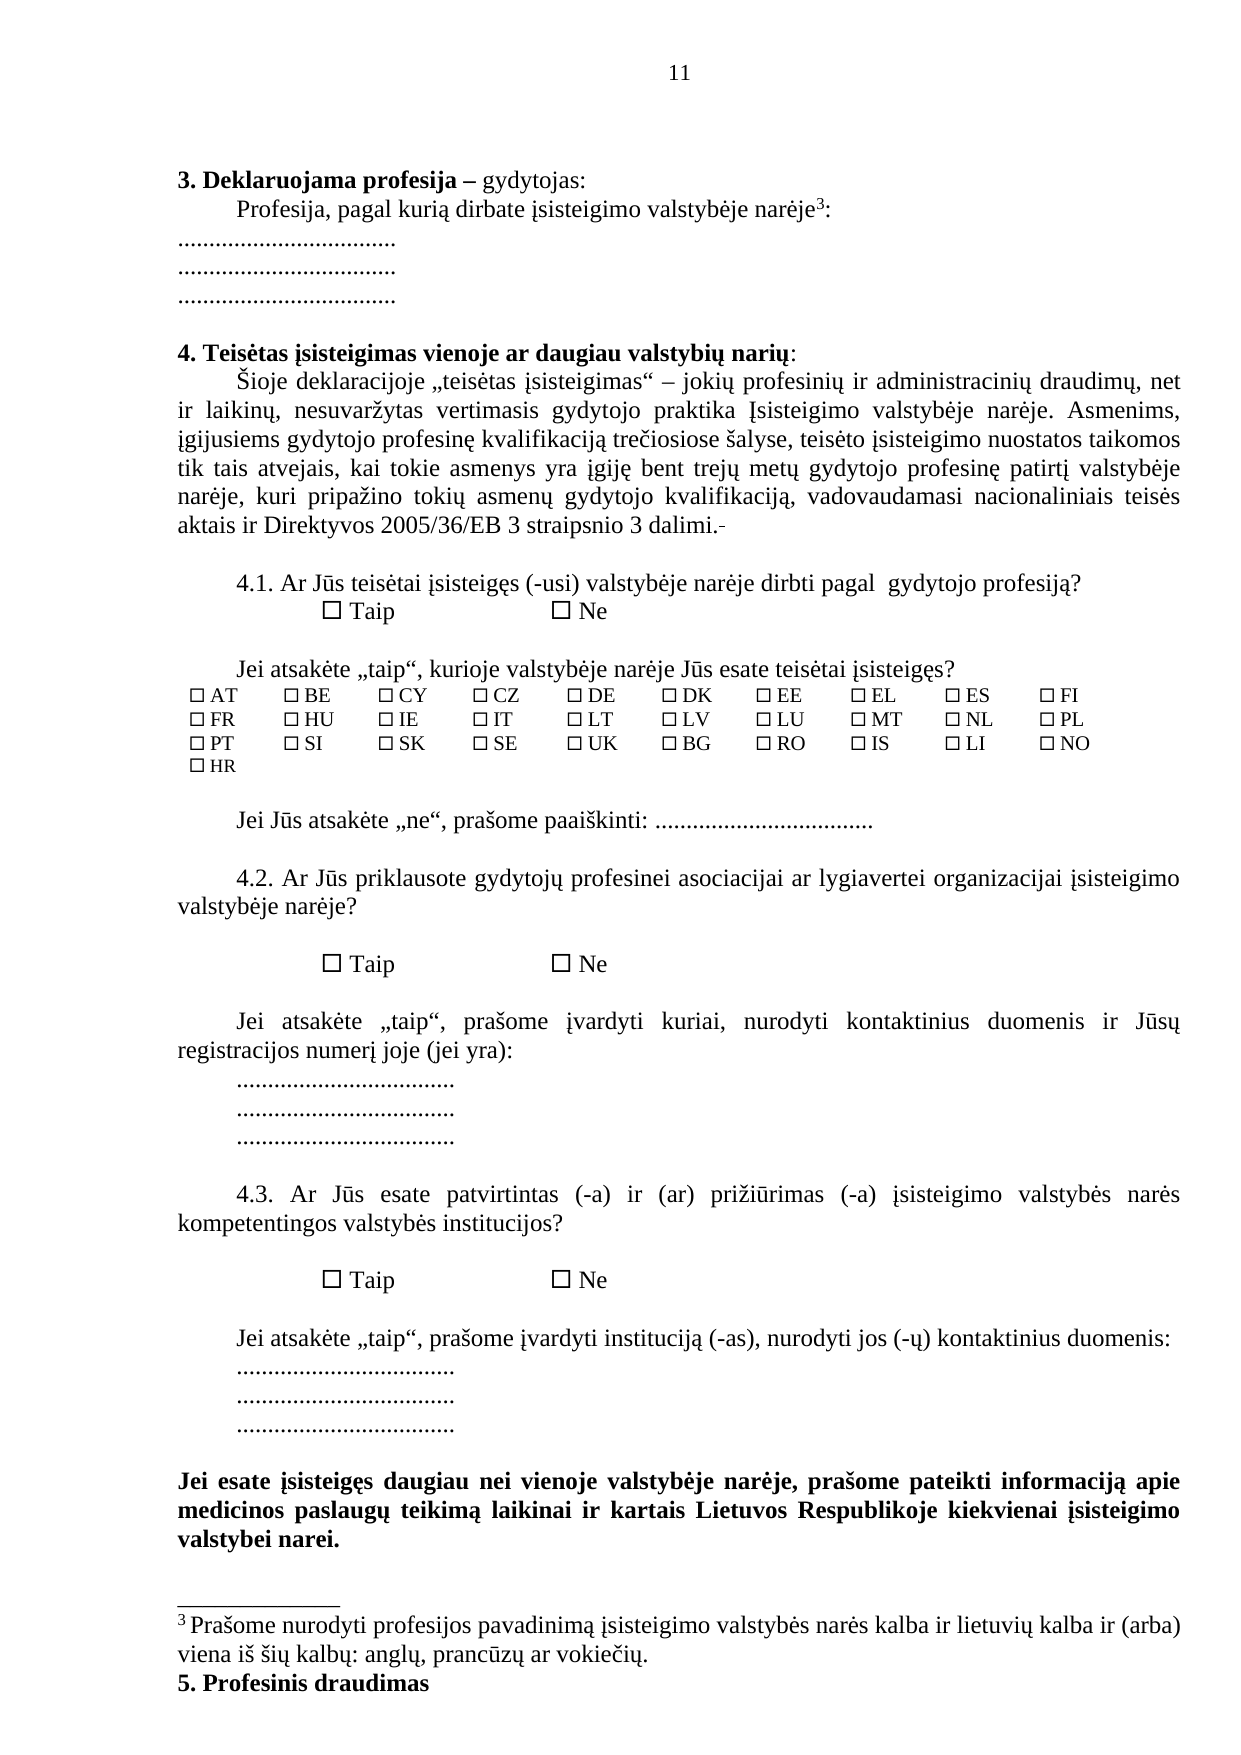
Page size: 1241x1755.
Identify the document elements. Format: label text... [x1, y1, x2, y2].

text Šioje deklaracijoje „teisėtas įsisteigimas“ – jokių profesinių ir administracinių draudimų, net ir laikinų, nesuvaržytas vertimasis gydytojo praktika Įsisteigimo valstybėje narėje. Asmenims, įgijusiems gydytojo profesinę kvalifikaciją trečiosiose šalyse, teisėto įsisteigimo nuostatos taikomos tik tais atvejais, kai tokie asmenys yra įgiję bent trejų metų gydytojo profesinę patirtį valstybėje narėje, kuri pripažino tokių asmenų gydytojo kvalifikaciją, vadovaudamasi nacionaliniais teisės aktais ir Direktyvos 2005/36/EB 3 straipsnio 3 dalimi. [177, 366, 1181, 539]
text ................................... [177, 1380, 1181, 1409]
text 3 Prašome nurodyti profesijos pavadinimą įsisteigimo valstybės narės kalba ir lietuvių kalba ir (arba) viena iš šių kalbų: anglų, prancūzų ar vokiečių. [177, 1610, 1181, 1668]
text Jei Jūs atsakėte „ne“, prašome paaiškinti: ................................... [177, 805, 1181, 834]
text ................................... [177, 1093, 1181, 1121]
table_header  DK [650, 683, 744, 707]
table_cell  UK [555, 731, 649, 776]
table_cell  PL [1028, 707, 1122, 731]
table_header  Taip [177, 596, 538, 625]
text Jei atsakėte „taip“, prašome įvardyti kuriai, nurodyti kontaktinius duomenis ir Jūsų registracijos numerį joje (jei yra): [177, 1006, 1181, 1064]
text Jei atsakėte „taip“, kurioje valstybėje narėje Jūs esate teisėtai įsisteigęs? [177, 654, 1181, 683]
text 4.3. Ar Jūs esate patvirtintas (-a) ir (ar) prižiūrimas (-a) įsisteigimo valstybės narės kompetentingos valstybės institucijos? [177, 1179, 1181, 1236]
table_cell  IE [366, 707, 461, 731]
table_cell  FR [177, 707, 272, 731]
text ................................... [177, 1409, 1181, 1438]
text 4. Teisėtas įsisteigimas vienoje ar daugiau valstybių narių: [177, 338, 1181, 366]
table_cell  LT [555, 707, 649, 731]
table_header  EE [744, 683, 838, 707]
text ................................... [177, 223, 1181, 251]
text 4.1. Ar Jūs teisėtai įsisteigęs (-usi) valstybėje narėje dirbti pagal gydytojo profesiją? [177, 568, 1181, 596]
table_cell  NO [1028, 731, 1122, 776]
text Jei atsakėte „taip“, prašome įvardyti instituciją (-as), nurodyti jos (-ų) kontaktinius duomenis: [177, 1323, 1181, 1351]
table_header  BE [272, 683, 366, 707]
table_cell  IS [839, 731, 933, 776]
table_cell  BG [650, 731, 744, 776]
table_cell  SK [366, 731, 461, 776]
table_header  FI [1028, 683, 1122, 707]
table_header  DE [555, 683, 649, 707]
table_header  CY [366, 683, 461, 707]
table_header  Ne [539, 1265, 1122, 1294]
table_header  AT [177, 683, 272, 707]
table_cell  IT [461, 707, 555, 731]
table_cell  SI [272, 731, 366, 776]
text ................................... [177, 1121, 1181, 1150]
text _____________ [177, 1581, 1181, 1610]
table_cell  NL [933, 707, 1027, 731]
table_cell  RO [744, 731, 838, 776]
text ................................... [177, 251, 1181, 280]
text 4.2. Ar Jūs priklausote gydytojų profesinei asociacijai ar lygiavertei organizacijai įsisteigimo valstybėje narėje? [177, 863, 1181, 920]
table_header  ES [933, 683, 1027, 707]
table_header  EL [839, 683, 933, 707]
table_cell  MT [839, 707, 933, 731]
table_cell  SE [461, 731, 555, 776]
table_cell  HU [272, 707, 366, 731]
table_header  CZ [461, 683, 555, 707]
text ................................... [177, 280, 1181, 309]
table_cell  LU [744, 707, 838, 731]
text ................................... [177, 1064, 1181, 1093]
table_header  Ne [539, 949, 1122, 978]
table_cell  LV [650, 707, 744, 731]
text Profesija, pagal kurią dirbate įsisteigimo valstybėje narėje3: [177, 194, 1181, 223]
text 3. Deklaruojama profesija – gydytojas: [177, 165, 1181, 194]
table_cell  LI [933, 731, 1027, 776]
table_header  Taip [177, 949, 538, 978]
text 5. Profesinis draudimas [177, 1668, 1181, 1696]
table_cell  PT  HR [177, 731, 272, 776]
table_header  Taip [177, 1265, 538, 1294]
text ................................... [177, 1351, 1181, 1380]
table_header  Ne [539, 596, 1122, 625]
text Jei esate įsisteigęs daugiau nei vienoje valstybėje narėje, prašome pateikti informaciją apie medicinos paslaugų teikimą laikinai ir kartais Lietuvos Respublikoje kiekvienai įsisteigimo valstybei narei. [177, 1466, 1181, 1553]
